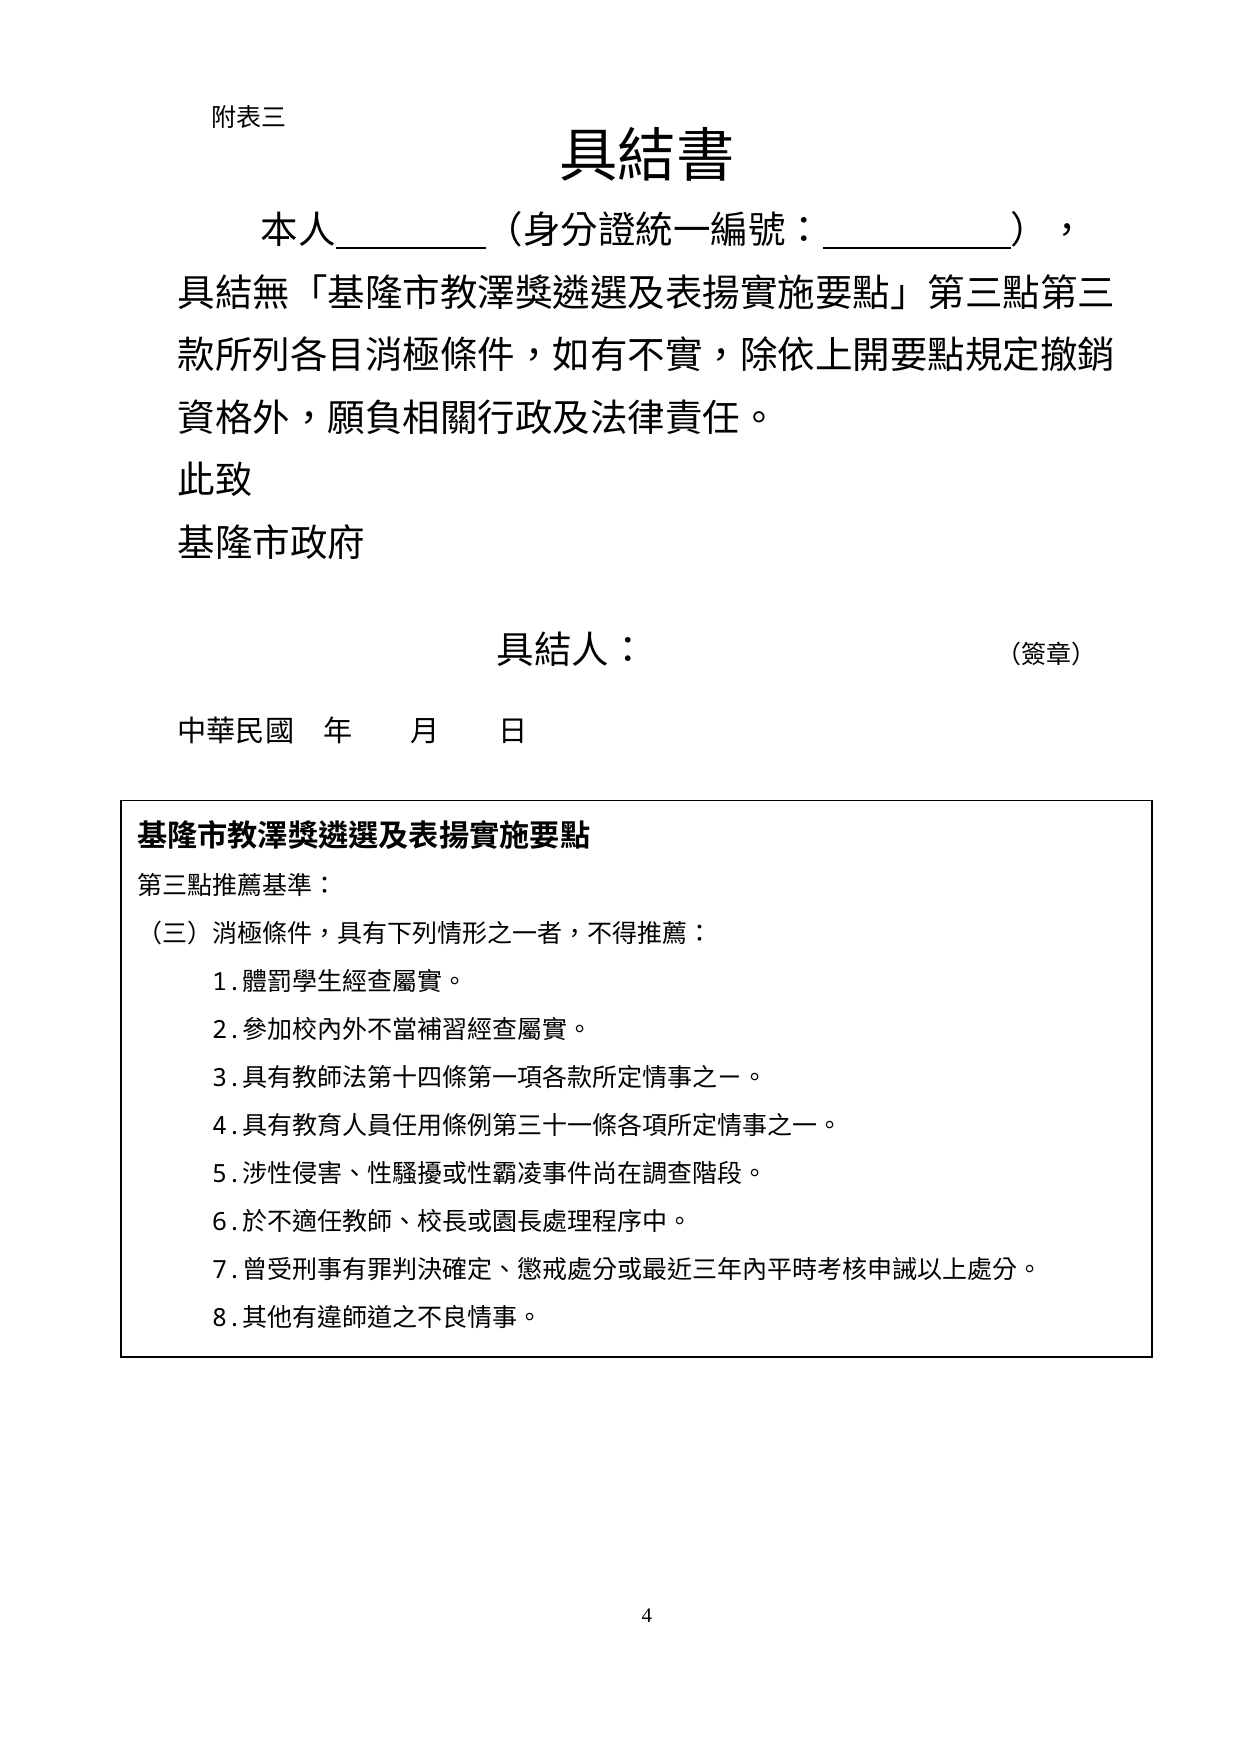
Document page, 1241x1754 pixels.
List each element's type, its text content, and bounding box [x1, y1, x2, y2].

text 第三點推薦基準： [137, 856, 1136, 904]
text 具結人： （簽章） [177, 619, 1116, 674]
text 8.其他有違師道之不良情事。 [137, 1288, 1136, 1336]
text 基隆市教澤獎遴選及表揚實施要點 [137, 808, 1136, 856]
text 4.具有教育人員任用條例第三十一條各項所定情事之一。 [137, 1096, 1136, 1144]
text 2.參加校內外不當補習經查屬實。 [137, 1000, 1136, 1048]
text 本人 （身分證統一編號： ）， [177, 193, 1116, 256]
text 基隆市政府 [177, 506, 1116, 568]
text 具結書 [177, 90, 1116, 193]
text （三）消極條件，具有下列情形之一者，不得推薦： [137, 904, 1136, 952]
text 5.涉性侵害、性騷擾或性霸凌事件尚在調查階段。 [137, 1144, 1136, 1192]
text 中華民國 年 月 日 [177, 708, 1116, 750]
text 6.於不適任教師、校長或園長處理程序中。 [137, 1192, 1136, 1240]
text 具結無「基隆市教澤獎遴選及表揚實施要點」第三點第三款所列各目消極條件，如有不實，除依上開要點規定撤銷資格外，願負相關行政及法律責任。 [177, 256, 1116, 443]
text 7.曾受刑事有罪判決確定、懲戒處分或最近三年內平時考核申誡以上處分。 [137, 1240, 1136, 1288]
text 3.具有教師法第十四條第一項各款所定情事之ㄧ。 [137, 1048, 1136, 1096]
text 附表三 [211, 98, 293, 134]
text 此致 [177, 443, 1116, 506]
text 1.體罰學生經查屬實。 [137, 952, 1136, 1000]
